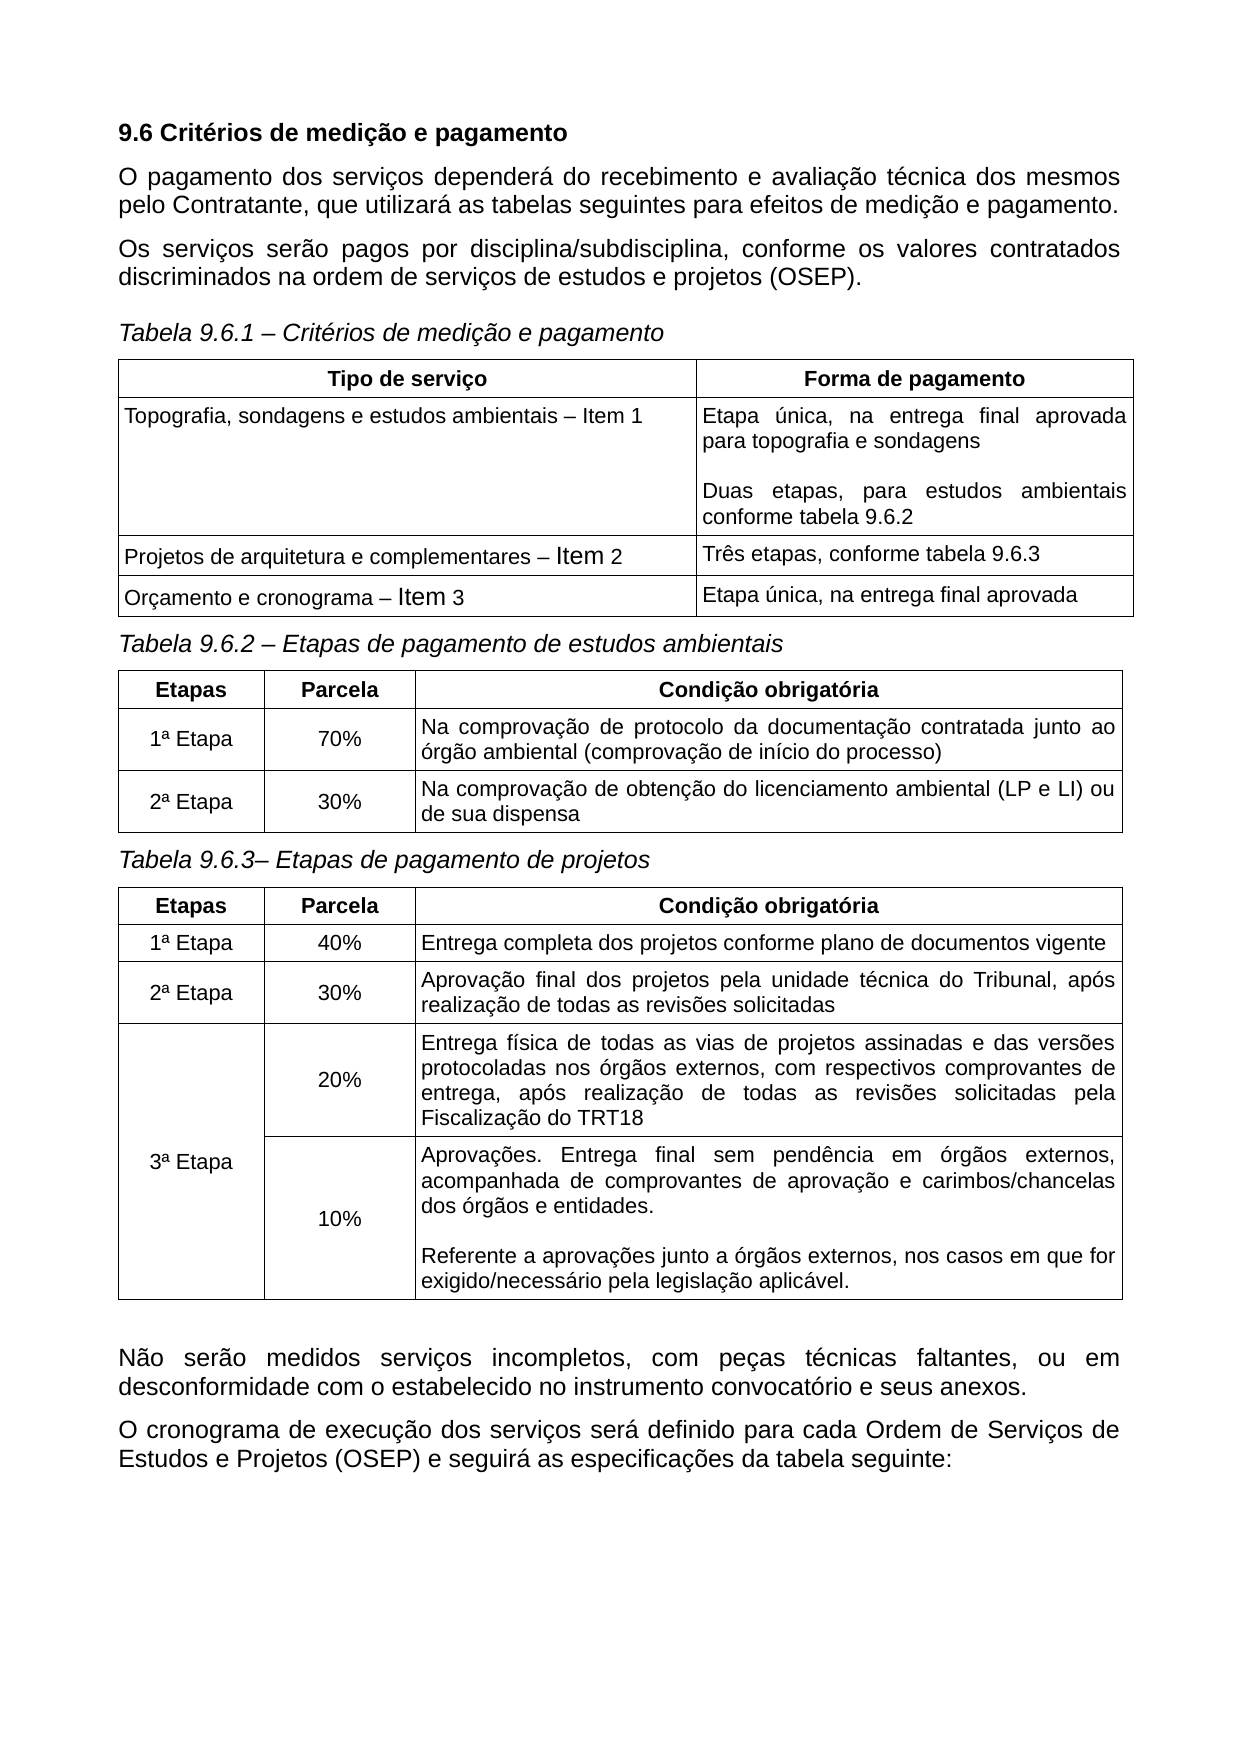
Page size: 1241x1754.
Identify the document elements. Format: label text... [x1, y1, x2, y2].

table_header Etapas [119, 671, 264, 707]
table_cell 20% [265, 1024, 415, 1136]
table_cell 40% [265, 925, 415, 961]
text Os serviços serão pagos por disciplina/subdisciplina, conforme os valores contratados discriminados na ordem de serviços de estudos e projetos (OSEP). [118, 233, 1122, 291]
table_cell 70% [265, 709, 415, 770]
table_cell Entrega completa dos projetos conforme plano de documentos vigente [416, 925, 1122, 961]
table_cell Orçamento e cronograma – Item 3 [119, 576, 696, 616]
table_cell Aprovações. Entrega final sem pendência em órgãos externos, acompanhada de comprovantes de aprovação e carimbos/chancelas dos órgãos e entidades. Referente a aprovações junto a órgãos externos, nos casos em que for exigido/necessário pela legislação aplicável. [416, 1137, 1122, 1299]
table_cell 2ª Etapa [119, 962, 264, 1023]
table_cell Etapa única, na entrega final aprovada para topografia e sondagens Duas etapas, para estudos ambientais conforme tabela 9.6.2 [697, 398, 1133, 534]
table_cell Projetos de arquitetura e complementares – Item 2 [119, 536, 696, 575]
table_cell 3ª Etapa [119, 1024, 264, 1299]
text Não serão medidos serviços incompletos, com peças técnicas faltantes, ou em desconformidade com o estabelecido no instrumento convocatório e seus anexos. [118, 1343, 1122, 1401]
table_header Condição obrigatória [416, 671, 1122, 707]
table_cell Aprovação final dos projetos pela unidade técnica do Tribunal, após realização de todas as revisões solicitadas [416, 962, 1122, 1023]
text 9.6 Critérios de medição e pagamento [118, 118, 1122, 147]
table_cell 2ª Etapa [119, 771, 264, 832]
table_header Etapas [119, 888, 264, 924]
table_header Parcela [265, 888, 415, 924]
table_cell 1ª Etapa [119, 709, 264, 770]
table_cell 10% [265, 1137, 415, 1299]
table_cell Três etapas, conforme tabela 9.6.3 [697, 536, 1133, 575]
table_cell Entrega física de todas as vias de projetos assinadas e das versões protocoladas nos órgãos externos, com respectivos comprovantes de entrega, após realização de todas as revisões solicitadas pela Fiscalização do TRT18 [416, 1024, 1122, 1136]
table_cell 1ª Etapa [119, 925, 264, 961]
table_header Parcela [265, 671, 415, 707]
table_header Forma de pagamento [697, 360, 1133, 397]
text O pagamento dos serviços dependerá do recebimento e avaliação técnica dos mesmos pelo Contratante, que utilizará as tabelas seguintes para efeitos de medição e pagamento. [118, 161, 1122, 219]
table_cell Na comprovação de protocolo da documentação contratada junto ao órgão ambiental (comprovação de início do processo) [416, 709, 1122, 770]
table_cell Na comprovação de obtenção do licenciamento ambiental (LP e LI) ou de sua dispensa [416, 771, 1122, 832]
table_cell 30% [265, 771, 415, 832]
text Tabela 9.6.2 – Etapas de pagamento de estudos ambientais [118, 629, 1122, 658]
table_header Condição obrigatória [416, 888, 1122, 924]
table_cell Etapa única, na entrega final aprovada [697, 576, 1133, 616]
table_header Tipo de serviço [119, 360, 696, 397]
text Tabela 9.6.1 – Critérios de medição e pagamento [118, 318, 1122, 347]
table_cell 30% [265, 962, 415, 1023]
text O cronograma de execução dos serviços será definido para cada Ordem de Serviços de Estudos e Projetos (OSEP) e seguirá as especificações da tabela seguinte: [118, 1415, 1122, 1473]
table_cell Topografia, sondagens e estudos ambientais – Item 1 [119, 398, 696, 534]
text Tabela 9.6.3– Etapas de pagamento de projetos [118, 845, 1122, 874]
